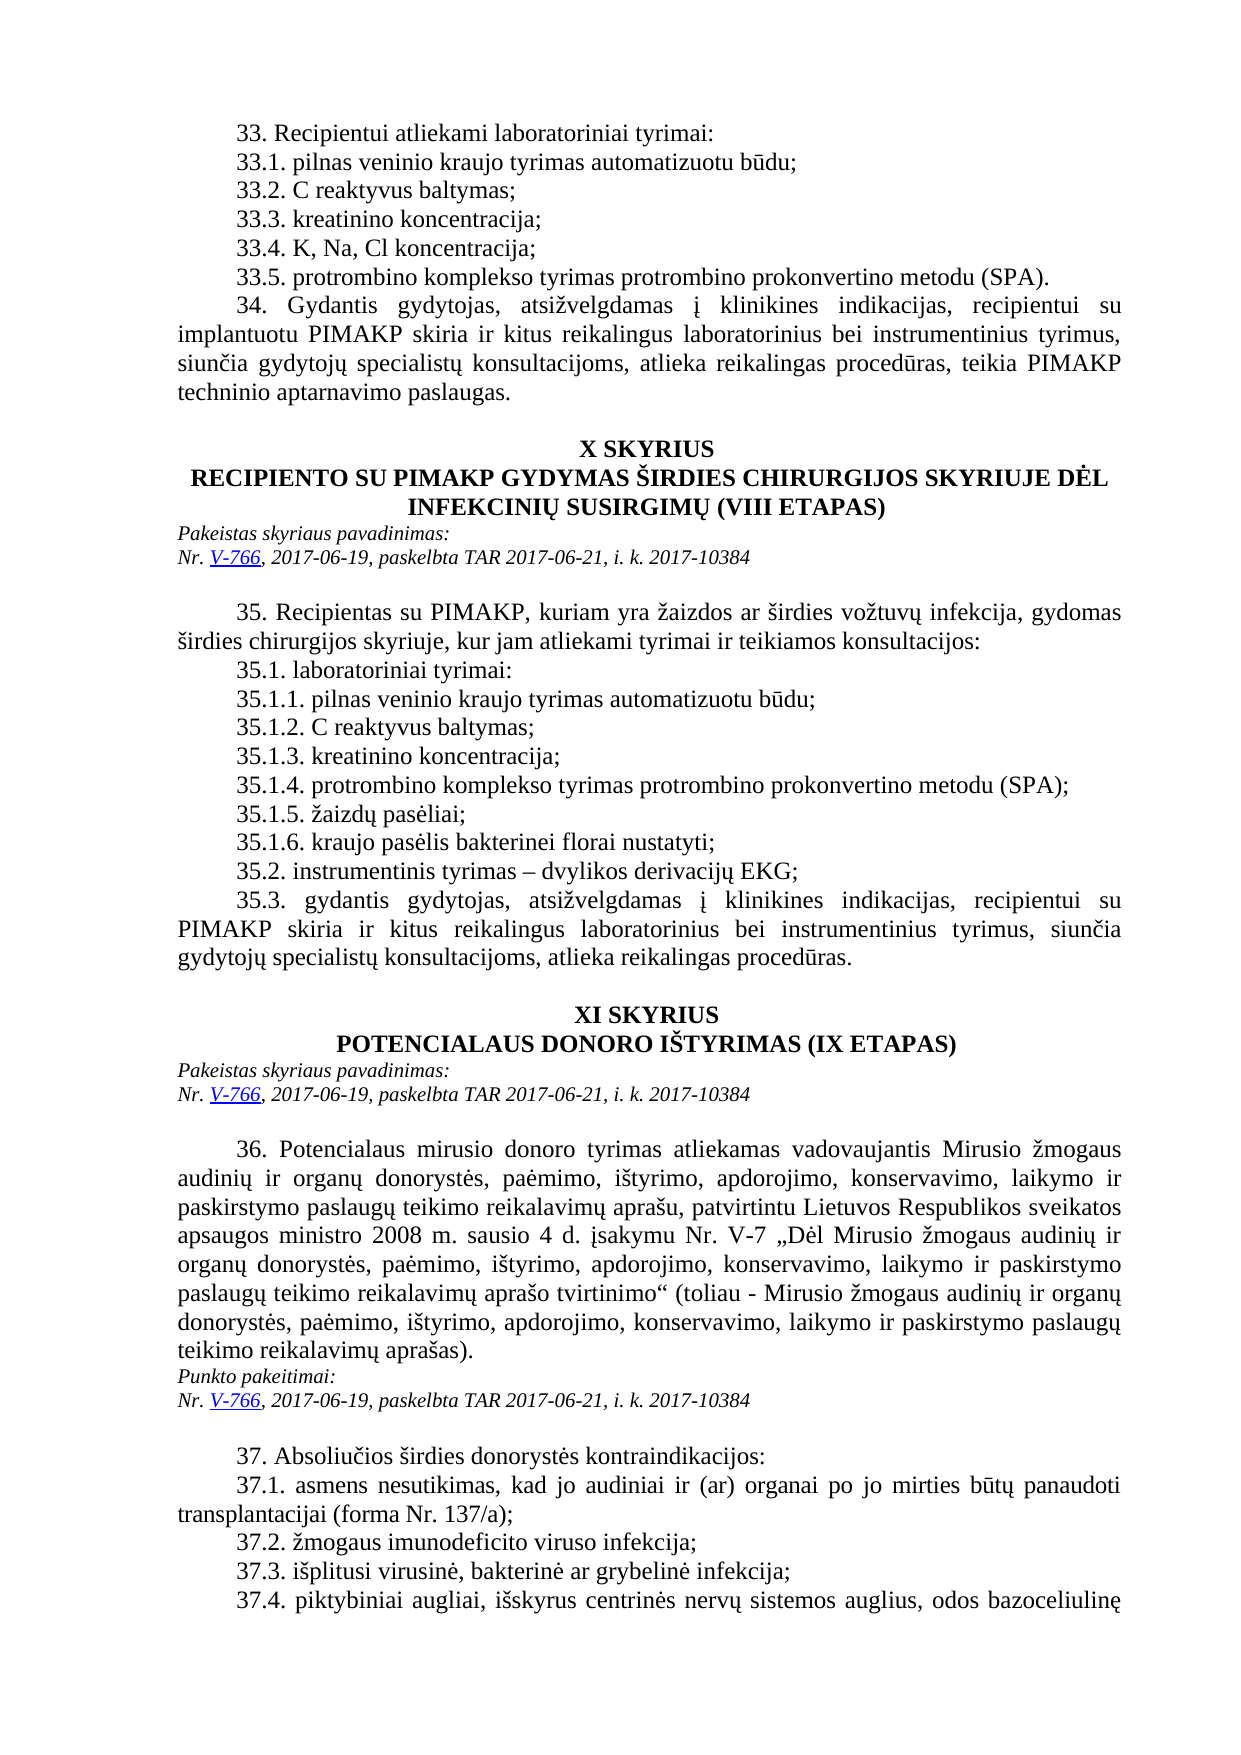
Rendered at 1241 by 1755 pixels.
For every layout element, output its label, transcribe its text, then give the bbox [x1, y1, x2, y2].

text 33.2. C reaktyvus baltymas; [177, 176, 1122, 204]
text XI SKYRIUS POTENCIALAUS DONORO IŠTYRIMAS (IX ETAPAS) [177, 1000, 1122, 1057]
text 33. Recipientui atliekami laboratoriniai tyrimai: [177, 118, 1122, 147]
text Nr. V-766, 2017-06-19, paskelbta TAR 2017-06-21, i. k. 2017-10384 [177, 1082, 1122, 1106]
text 35.3. gydantis gydytojas, atsižvelgdamas į klinikines indikacijas, recipientui su PIMAKP skiria ir kitus reikalingus laboratorinius bei instrumentinius tyrimus, siunčia gydytojų specialistų konsultacijoms, atlieka reikalingas procedūras. [177, 885, 1122, 971]
text Nr. V-766, 2017-06-19, paskelbta TAR 2017-06-21, i. k. 2017-10384 [177, 1388, 1122, 1412]
text 35. Recipientas su PIMAKP, kuriam yra žaizdos ar širdies vožtuvų infekcija, gydomas širdies chirurgijos skyriuje, kur jam atliekami tyrimai ir teikiamos konsultacijos: [177, 597, 1122, 655]
text 37.3. išplitusi virusinė, bakterinė ar grybelinė infekcija; [177, 1556, 1122, 1585]
text 37.1. asmens nesutikimas, kad jo audiniai ir (ar) organai po jo mirties būtų panaudoti transplantacijai (forma Nr. 137/a); [177, 1470, 1122, 1527]
text 37.2. žmogaus imunodeficito viruso infekcija; [177, 1527, 1122, 1556]
text Nr. V-766, 2017-06-19, paskelbta TAR 2017-06-21, i. k. 2017-10384 [177, 545, 1122, 569]
text 33.5. protrombino komplekso tyrimas protrombino prokonvertino metodu (SPA). [177, 262, 1122, 291]
text 35.1.3. kreatinino koncentracija; [177, 741, 1122, 770]
text 35.1.2. C reaktyvus baltymas; [177, 712, 1122, 741]
text 35.1.4. protrombino komplekso tyrimas protrombino prokonvertino metodu (SPA); [177, 770, 1122, 799]
text 35.1.5. žaizdų pasėliai; [177, 799, 1122, 827]
text 33.1. pilnas veninio kraujo tyrimas automatizuotu būdu; [177, 147, 1122, 176]
text 37. Absoliučios širdies donorystės kontraindikacijos: [177, 1441, 1122, 1470]
text Punkto pakeitimai: [177, 1364, 1122, 1388]
text 35.1. laboratoriniai tyrimai: [177, 655, 1122, 684]
text 34. Gydantis gydytojas, atsižvelgdamas į klinikines indikacijas, recipientui su implantuotu PIMAKP skiria ir kitus reikalingus laboratorinius bei instrumentinius tyrimus, siunčia gydytojų specialistų konsultacijoms, atlieka reikalingas procedūras, teikia PIMAKP techninio aptarnavimo paslaugas. [177, 291, 1122, 406]
text Pakeistas skyriaus pavadinimas: [177, 521, 1122, 545]
text Pakeistas skyriaus pavadinimas: [177, 1057, 1122, 1082]
text 36. Potencialaus mirusio donoro tyrimas atliekamas vadovaujantis Mirusio žmogaus audinių ir organų donorystės, paėmimo, ištyrimo, apdorojimo, konservavimo, laikymo ir paskirstymo paslaugų teikimo reikalavimų aprašu, patvirtintu Lietuvos Respublikos sveikatos apsaugos ministro 2008 m. sausio 4 d. įsakymu Nr. V-7 „Dėl Mirusio žmogaus audinių ir organų donorystės, paėmimo, ištyrimo, apdorojimo, konservavimo, laikymo ir paskirstymo paslaugų teikimo reikalavimų aprašo tvirtinimo“ (toliau - Mirusio žmogaus audinių ir organų donorystės, paėmimo, ištyrimo, apdorojimo, konservavimo, laikymo ir paskirstymo paslaugų teikimo reikalavimų aprašas). [177, 1134, 1122, 1364]
text 35.1.1. pilnas veninio kraujo tyrimas automatizuotu būdu; [177, 684, 1122, 712]
text 35.1.6. kraujo pasėlis bakterinei florai nustatyti; [177, 827, 1122, 856]
text 33.4. K, Na, Cl koncentracija; [177, 233, 1122, 262]
text 33.3. kreatinino koncentracija; [177, 204, 1122, 233]
text X SKYRIUS RECIPIENTO SU PIMAKP GYDYMAS ŠIRDIES CHIRURGIJOS SKYRIUJE DĖL INFEKCINIŲ SUSIRGIMŲ (VIII ETAPAS) [177, 434, 1122, 521]
text 37.4. piktybiniai augliai, išskyrus centrinės nervų sistemos auglius, odos bazoceliulinę [177, 1585, 1122, 1614]
text 35.2. instrumentinis tyrimas – dvylikos derivacijų EKG; [177, 856, 1122, 885]
